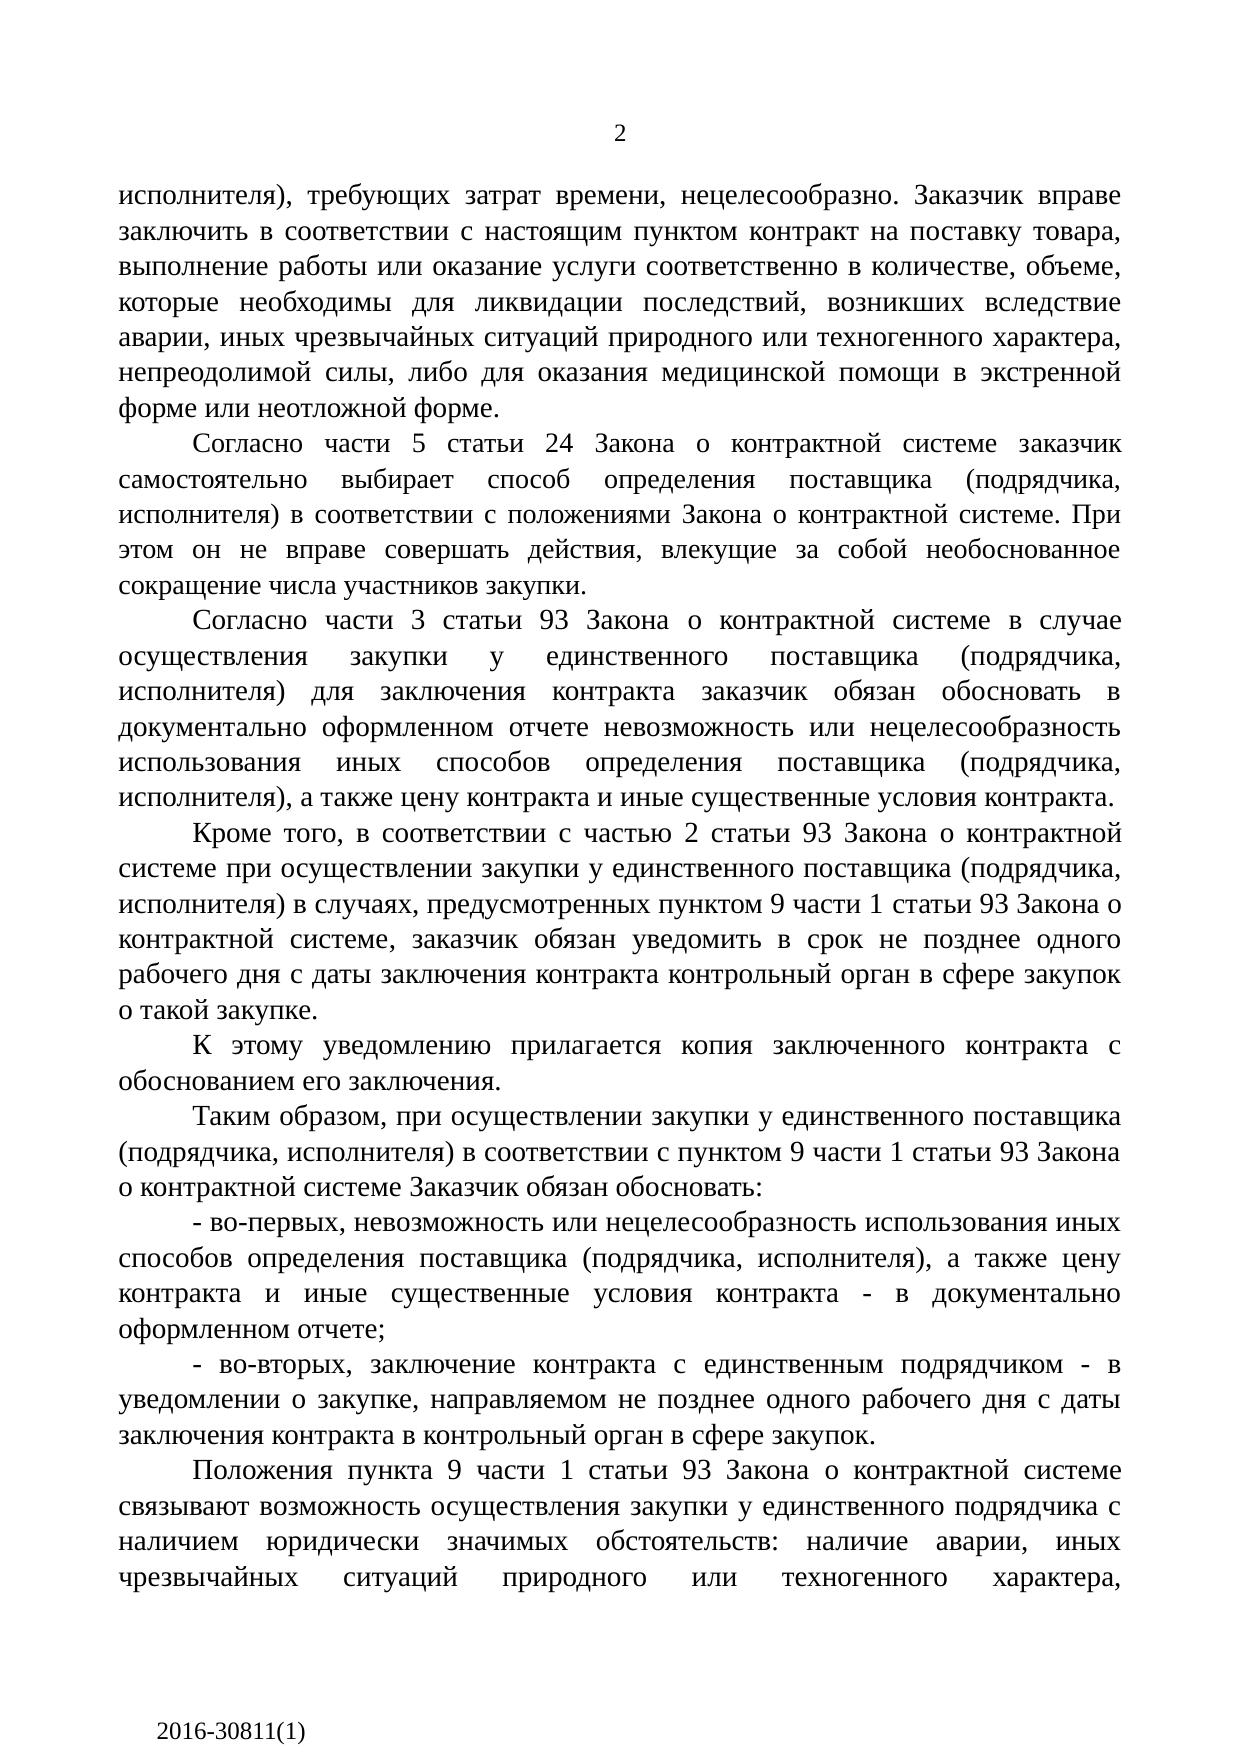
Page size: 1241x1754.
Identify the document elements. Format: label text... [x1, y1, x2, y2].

text исполнителя), требующих затрат времени, нецелесообразно. Заказчик вправе заключить в соответствии с настоящим пунктом контракт на поставку товара, выполнение работы или оказание услуги соответственно в количестве, объеме, которые необходимы для ликвидации последствий, возникших вследствие аварии, иных чрезвычайных ситуаций природного или техногенного характера, непреодолимой силы, либо для оказания медицинской помощи в экстренной форме или неотложной форме. [118, 176, 1122, 424]
text Согласно части 3 статьи 93 Закона о контрактной системе в случае осуществления закупки у единственного поставщика (подрядчика, исполнителя) для заключения контракта заказчик обязан обосновать в документально оформленном отчете невозможность или нецелесообразность использования иных способов определения поставщика (подрядчика, исполнителя), а также цену контракта и иные существенные условия контракта. [118, 601, 1122, 814]
text К этому уведомлению прилагается копия заключенного контракта с обоснованием его заключения. [118, 1026, 1122, 1097]
text Положения пункта 9 части 1 статьи 93 Закона о контрактной системе связывают возможность осуществления закупки у единственного подрядчика с наличием юридически значимых обстоятельств: наличие аварии, иных чрезвычайных ситуаций природного или техногенного характера, [118, 1451, 1122, 1593]
text Согласно части 5 статьи 24 Закона о контрактной системе заказчик самостоятельно выбирает способ определения поставщика (подрядчика, исполнителя) в соответствии с положениями Закона о контрактной системе. При этом он не вправе совершать действия, влекущие за собой необоснованное сокращение числа участников закупки. [118, 424, 1122, 601]
text - во-первых, невозможность или нецелесообразность использования иных способов определения поставщика (подрядчика, исполнителя), а также цену контракта и иные существенные условия контракта - в документально оформленном отчете; [118, 1203, 1122, 1345]
text Кроме того, в соответствии с частью 2 статьи 93 Закона о контрактной системе при осуществлении закупки у единственного поставщика (подрядчика, исполнителя) в случаях, предусмотренных пунктом 9 части 1 статьи 93 Закона о контрактной системе, заказчик обязан уведомить в срок не позднее одного рабочего дня с даты заключения контракта контрольный орган в сфере закупок о такой закупке. [118, 814, 1122, 1026]
text - во-вторых, заключение контракта с единственным подрядчиком - в уведомлении о закупке, направляемом не позднее одного рабочего дня с даты заключения контракта в контрольный орган в сфере закупок. [118, 1345, 1122, 1451]
text Таким образом, при осуществлении закупки у единственного поставщика (подрядчика, исполнителя) в соответствии с пунктом 9 части 1 статьи 93 Закона о контрактной системе Заказчик обязан обосновать: [118, 1097, 1122, 1203]
